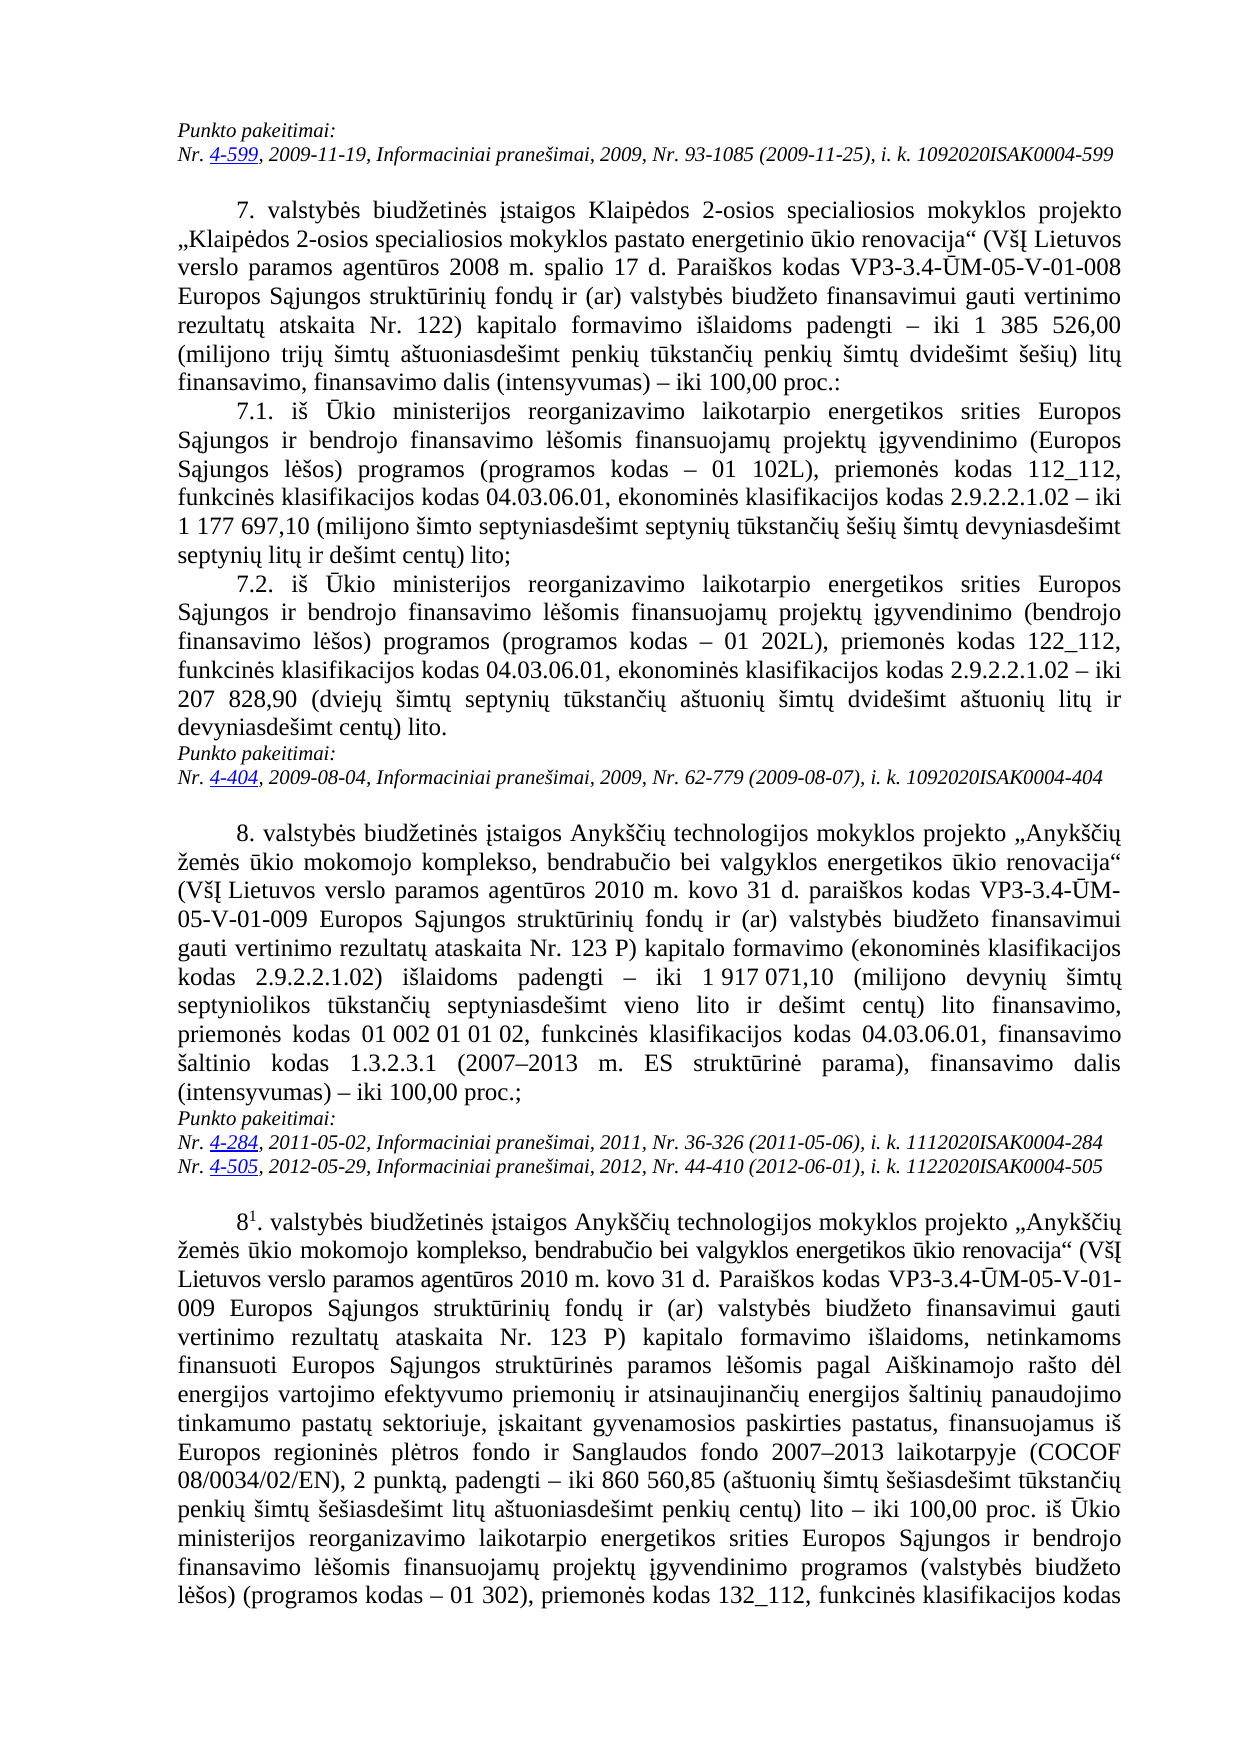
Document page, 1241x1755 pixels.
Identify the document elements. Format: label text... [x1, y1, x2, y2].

text 81. valstybės biudžetinės įstaigos Anykščių technologijos mokyklos projekto „Anykščių žemės ūkio mokomojo komplekso, bendrabučio bei valgyklos energetikos ūkio renovacija“ (VšĮ Lietuvos verslo paramos agentūros 2010 m. kovo 31 d. Paraiškos kodas VP3-3.4-ŪM-05-V-01-009 Europos Sąjungos struktūrinių fondų ir (ar) valstybės biudžeto finansavimui gauti vertinimo rezultatų ataskaita Nr. 123 P) kapitalo formavimo išlaidoms, netinkamoms finansuoti Europos Sąjungos struktūrinės paramos lėšomis pagal Aiškinamojo rašto dėl energijos vartojimo efektyvumo priemonių ir atsinaujinančių energijos šaltinių panaudojimo tinkamumo pastatų sektoriuje, įskaitant gyvenamosios paskirties pastatus, finansuojamus iš Europos regioninės plėtros fondo ir Sanglaudos fondo 2007–2013 laikotarpyje (COCOF 08/0034/02/EN), 2 punktą, padengti – iki 860 560,85 (aštuonių šimtų šešiasdešimt tūkstančių penkių šimtų šešiasdešimt litų aštuoniasdešimt penkių centų) lito – iki 100,00 proc. iš Ūkio ministerijos reorganizavimo laikotarpio energetikos srities Europos Sąjungos ir bendrojo finansavimo lėšomis finansuojamų projektų įgyvendinimo programos (valstybės biudžeto lėšos) (programos kodas – 01 302), priemonės kodas 132_112, funkcinės klasifikacijos kodas [177, 1207, 1122, 1609]
text 7.1. iš Ūkio ministerijos reorganizavimo laikotarpio energetikos srities Europos Sąjungos ir bendrojo finansavimo lėšomis finansuojamų projektų įgyvendinimo (Europos Sąjungos lėšos) programos (programos kodas – 01 102L), priemonės kodas 112_112, funkcinės klasifikacijos kodas 04.03.06.01, ekonominės klasifikacijos kodas 2.9.2.2.1.02 – iki 1 177 697,10 (milijono šimto septyniasdešimt septynių tūkstančių šešių šimtų devyniasdešimt septynių litų ir dešimt centų) lito; [177, 396, 1122, 569]
text Punkto pakeitimai: [177, 118, 1122, 142]
text Nr. 4-599, 2009-11-19, Informaciniai pranešimai, 2009, Nr. 93-1085 (2009-11-25), i. k. 1092020ISAK0004-599 [177, 142, 1122, 166]
text Nr. 4-505, 2012-05-29, Informaciniai pranešimai, 2012, Nr. 44-410 (2012-06-01), i. k. 1122020ISAK0004-505 [177, 1154, 1122, 1178]
text Nr. 4-404, 2009-08-04, Informaciniai pranešimai, 2009, Nr. 62-779 (2009-08-07), i. k. 1092020ISAK0004-404 [177, 765, 1122, 789]
text 7.2. iš Ūkio ministerijos reorganizavimo laikotarpio energetikos srities Europos Sąjungos ir bendrojo finansavimo lėšomis finansuojamų projektų įgyvendinimo (bendrojo finansavimo lėšos) programos (programos kodas – 01 202L), priemonės kodas 122_112, funkcinės klasifikacijos kodas 04.03.06.01, ekonominės klasifikacijos kodas 2.9.2.2.1.02 – iki 207 828,90 (dviejų šimtų septynių tūkstančių aštuonių šimtų dvidešimt aštuonių litų ir devyniasdešimt centų) lito. [177, 569, 1122, 741]
text 8. valstybės biudžetinės įstaigos Anykščių technologijos mokyklos projekto „Anykščių žemės ūkio mokomojo komplekso, bendrabučio bei valgyklos energetikos ūkio renovacija“ (VšĮ Lietuvos verslo paramos agentūros 2010 m. kovo 31 d. paraiškos kodas VP3-3.4-ŪM-05-V-01-009 Europos Sąjungos struktūrinių fondų ir (ar) valstybės biudžeto finansavimui gauti vertinimo rezultatų ataskaita Nr. 123 P) kapitalo formavimo (ekonominės klasifikacijos kodas 2.9.2.2.1.02) išlaidoms padengti – iki 1 917 071,10 (milijono devynių šimtų septyniolikos tūkstančių septyniasdešimt vieno lito ir dešimt centų) lito finansavimo, priemonės kodas 01 002 01 01 02, funkcinės klasifikacijos kodas 04.03.06.01, finansavimo šaltinio kodas 1.3.2.3.1 (2007–2013 m. ES struktūrinė parama), finansavimo dalis (intensyvumas) – iki 100,00 proc.; [177, 818, 1122, 1106]
text Punkto pakeitimai: [177, 1106, 1122, 1130]
text Punkto pakeitimai: [177, 741, 1122, 765]
text 7. valstybės biudžetinės įstaigos Klaipėdos 2-osios specialiosios mokyklos projekto „Klaipėdos 2-osios specialiosios mokyklos pastato energetinio ūkio renovacija“ (VšĮ Lietuvos verslo paramos agentūros 2008 m. spalio 17 d. Paraiškos kodas VP3-3.4-ŪM-05-V-01-008 Europos Sąjungos struktūrinių fondų ir (ar) valstybės biudžeto finansavimui gauti vertinimo rezultatų atskaita Nr. 122) kapitalo formavimo išlaidoms padengti – iki 1 385 526,00 (milijono trijų šimtų aštuoniasdešimt penkių tūkstančių penkių šimtų dvidešimt šešių) litų finansavimo, finansavimo dalis (intensyvumas) – iki 100,00 proc.: [177, 195, 1122, 396]
text Nr. 4-284, 2011-05-02, Informaciniai pranešimai, 2011, Nr. 36-326 (2011-05-06), i. k. 1112020ISAK0004-284 [177, 1130, 1122, 1154]
